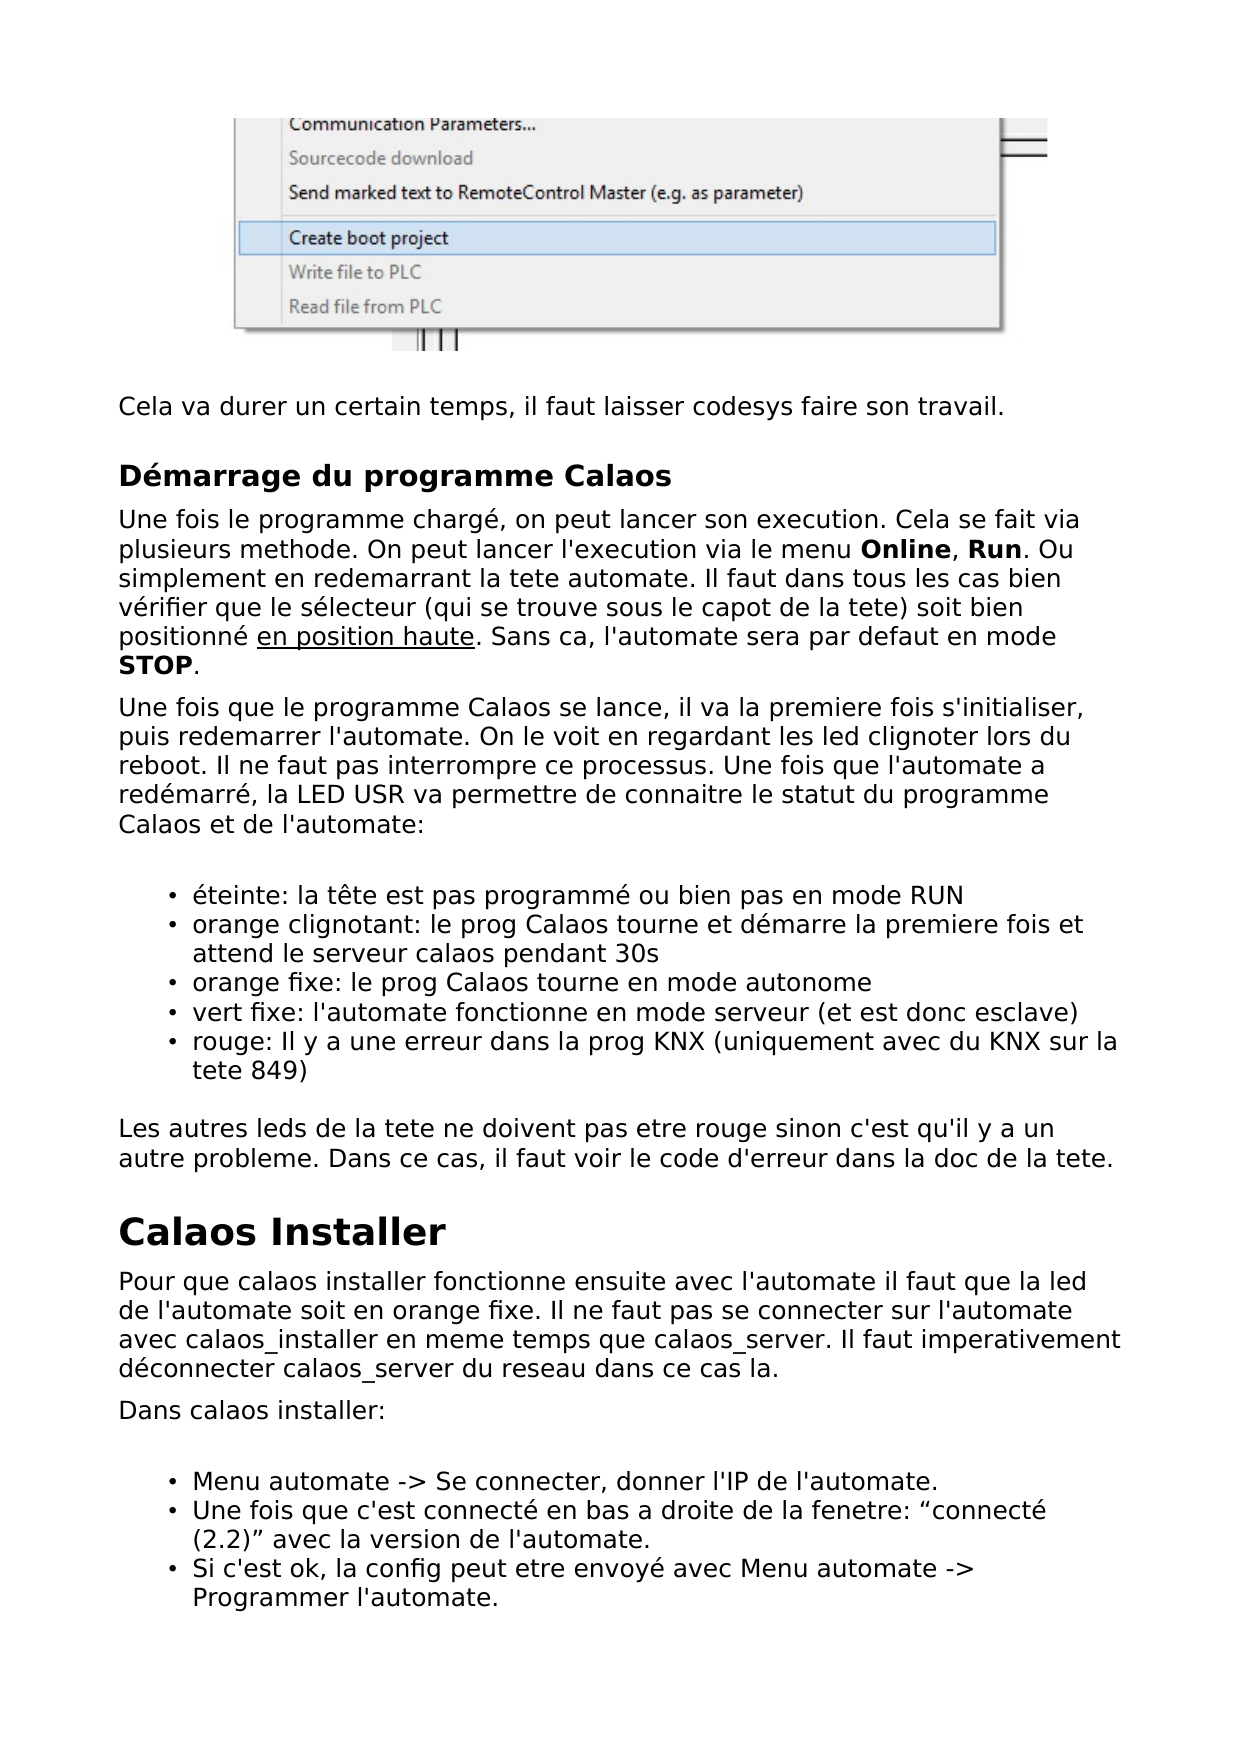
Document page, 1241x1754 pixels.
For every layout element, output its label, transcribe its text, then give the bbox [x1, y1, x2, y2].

text Une fois le programme chargé, on peut lancer son execution. Cela se fait via plusieurs methode. On peut lancer l'execution via le menu Online, Run. Ou simplement en redemarrant la tete automate. Il faut dans tous les cas bien vérifier que le sélecteur (qui se trouve sous le capot de la tete) soit bien positionné en position haute. Sans ca, l'automate sera par defaut en mode STOP. [118, 506, 1122, 681]
list vert fixe: l'automate fonctionne en mode serveur (et est donc esclave) [177, 998, 1122, 1027]
text Une fois que le programme Calaos se lance, il va la premiere fois s'initialiser, puis redemarrer l'automate. On le voit en regardant les led clignoter lors du reboot. Il ne faut pas interrompre ce processus. Une fois que l'automate a redémarré, la LED USR va permettre de connaitre le statut du programme Calaos et de l'automate: [118, 693, 1122, 839]
list rouge: Il y a une erreur dans la prog KNX (uniquement avec du KNX sur la tete 849) [177, 1027, 1122, 1085]
text Les autres leds de la tete ne doivent pas etre rouge sinon c'est qu'il y a un autre probleme. Dans ce cas, il faut voir le code d'erreur dans la doc de la tete. [118, 1115, 1122, 1173]
list orange clignotant: le prog Calaos tourne et démarre la premiere fois et attend le serveur calaos pendant 30s [177, 910, 1122, 968]
list orange fixe: le prog Calaos tourne en mode autonome [177, 968, 1122, 998]
list Si c'est ok, la config peut etre envoyé avec Menu automate -> Programmer l'automate. [177, 1554, 1122, 1613]
text Dans calaos installer: [118, 1396, 1122, 1425]
text Pour que calaos installer fonctionne ensuite avec l'automate il faut que la led de l'automate soit en orange fixe. Il ne faut pas se connecter sur l'automate avec calaos_installer en meme temps que calaos_server. Il faut imperativement déconnecter calaos_server du reseau dans ce cas la. [118, 1267, 1122, 1383]
list Menu automate -> Se connecter, donner l'IP de l'automate. [177, 1467, 1122, 1496]
text Cela va durer un certain temps, il faut laisser codesys faire son travail. [118, 393, 1122, 422]
list éteinte: la tête est pas programmé ou bien pas en mode RUN [177, 881, 1122, 910]
list Une fois que c'est connecté en bas a droite de la fenetre: “connecté (2.2)” avec la version de l'automate. [177, 1496, 1122, 1554]
picture [192, 118, 1048, 351]
subtitle Démarrage du programme Calaos [118, 459, 1122, 493]
subtitle Calaos Installer [118, 1211, 1122, 1254]
